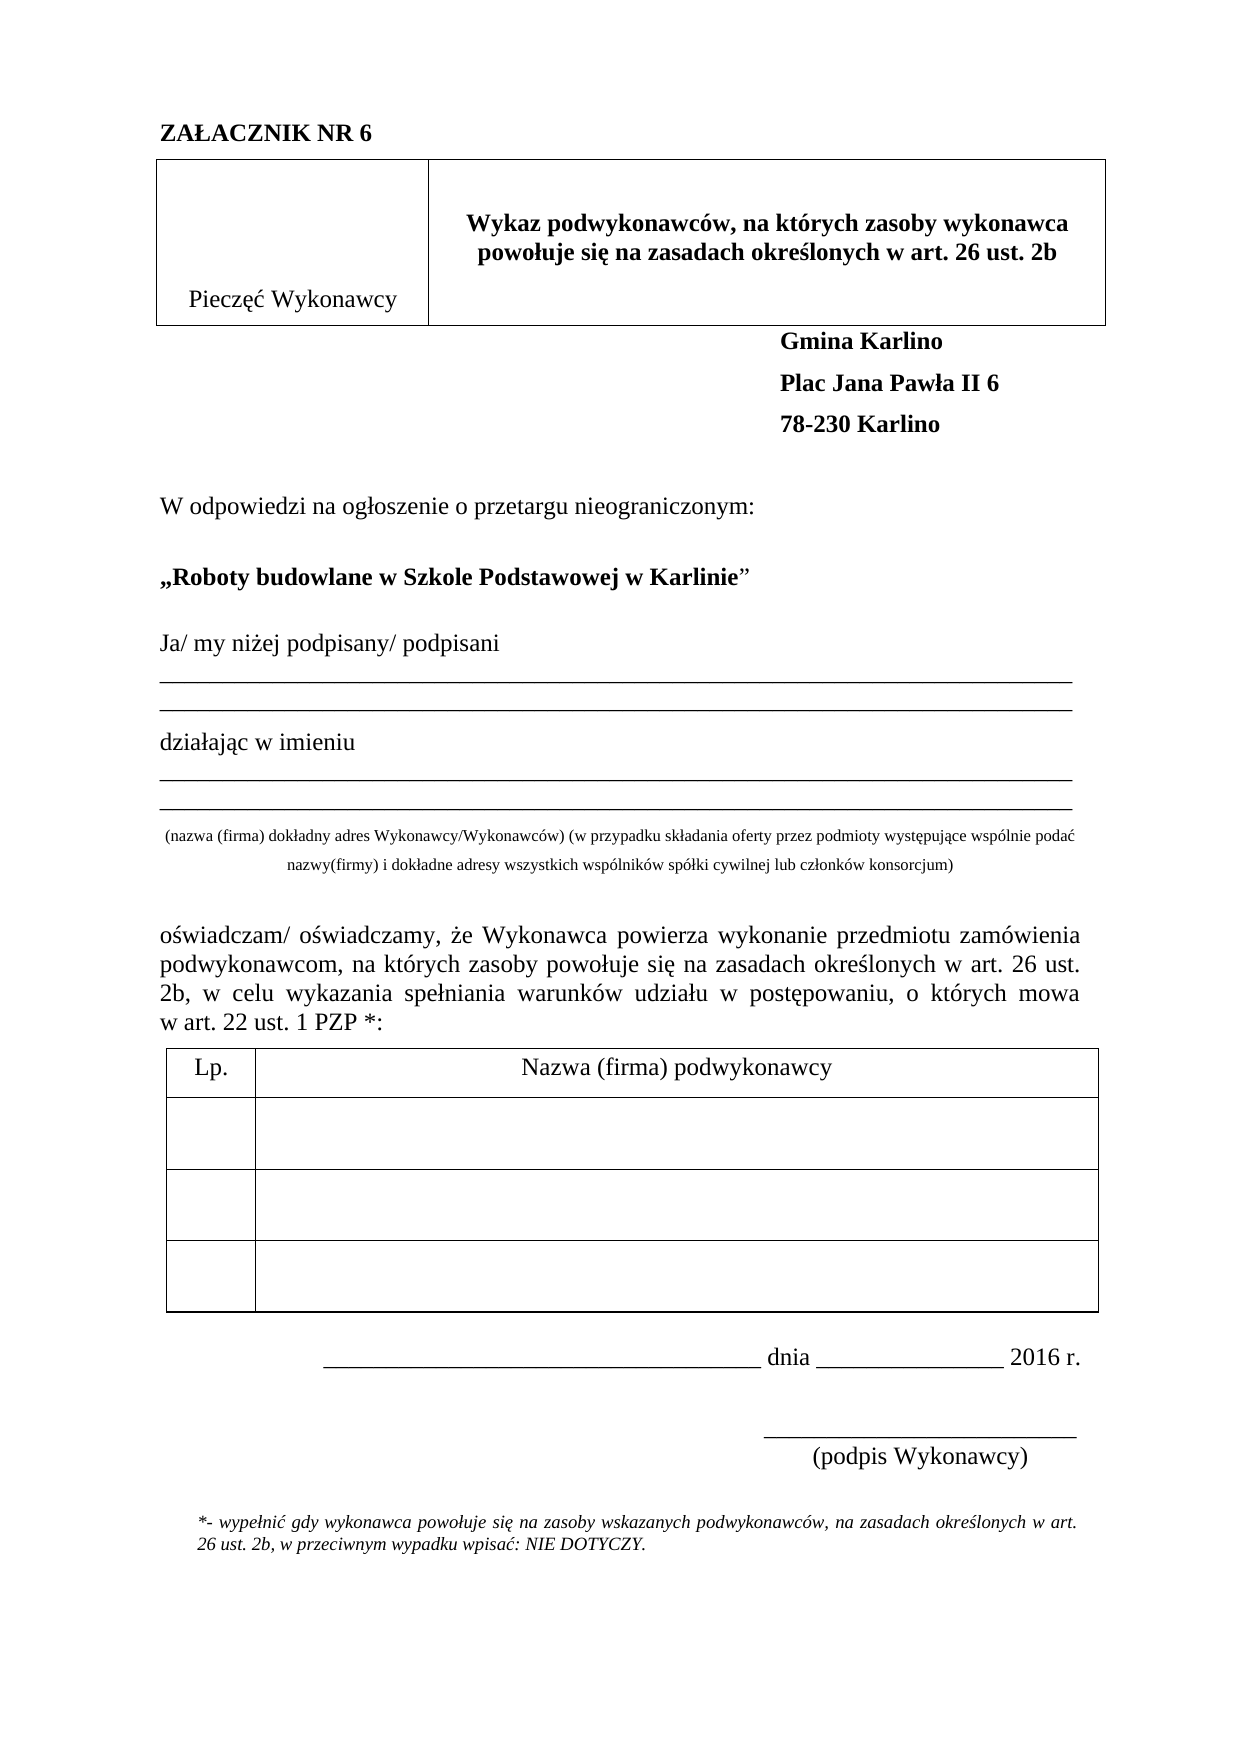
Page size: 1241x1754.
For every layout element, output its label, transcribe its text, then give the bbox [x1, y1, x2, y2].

text *- wypełnić gdy wykonawca powołuje się na zasoby wskazanych podwykonawców, na zasadach określonych w art. 26 ust. 2b, w przeciwnym wypadku wpisać: NIE DOTYCZY. [197, 1511, 1081, 1554]
text W odpowiedzi na ogłoszenie o przetargu nieograniczonym: [159, 491, 1081, 520]
table_header Lp. [167, 1049, 255, 1097]
table_cell [256, 1241, 1098, 1311]
table_cell [256, 1098, 1098, 1168]
table_cell [167, 1170, 255, 1240]
table_cell [167, 1098, 255, 1168]
text Ja/ my niżej podpisany/ podpisani __________________________________________________________________________________________________________________________________________________ [159, 628, 1081, 714]
text (nazwa (firma) dokładny adres Wykonawcy/Wykonawców) (w przypadku składania oferty przez podmioty występujące wspólnie podać nazwy(firmy) i dokładne adresy wszystkich wspólników spółki cywilnej lub członków konsorcjum) [159, 826, 1081, 883]
text oświadczam/ oświadczamy, że Wykonawca powierza wykonanie przedmiotu zamówienia podwykonawcom, na których zasoby powołuje się na zasadach określonych w art. 26 ust. 2b, w celu wykazania spełniania warunków udziału w postępowaniu, o których mowa w art. 22 ust. 1 PZP *: [159, 921, 1081, 1036]
text Gmina Karlino [780, 326, 1081, 355]
table_header Pieczęć Wykonawcy [157, 160, 428, 325]
text ___________________________________ dnia _______________ 2016 r. [159, 1342, 1081, 1370]
text „Roboty budowlane w Szkole Podstawowej w Karlinie” [159, 562, 1081, 591]
table_cell [167, 1241, 255, 1311]
text ZAŁACZNIK NR 6 [159, 118, 1081, 147]
text _________________________ (podpis Wykonawcy) [759, 1412, 1081, 1469]
table_cell [256, 1170, 1098, 1240]
text 78-230 Karlino [780, 409, 1081, 438]
table_header Nazwa (firma) podwykonawcy [256, 1049, 1098, 1097]
table_header Wykaz podwykonawców, na których zasoby wykonawca powołuje się na zasadach określonych w art. 26 ust. 2b [429, 160, 1105, 325]
text działając w imieniu __________________________________________________________________________________________________________________________________________________ [159, 727, 1081, 813]
text Plac Jana Pawła II 6 [780, 368, 1081, 396]
